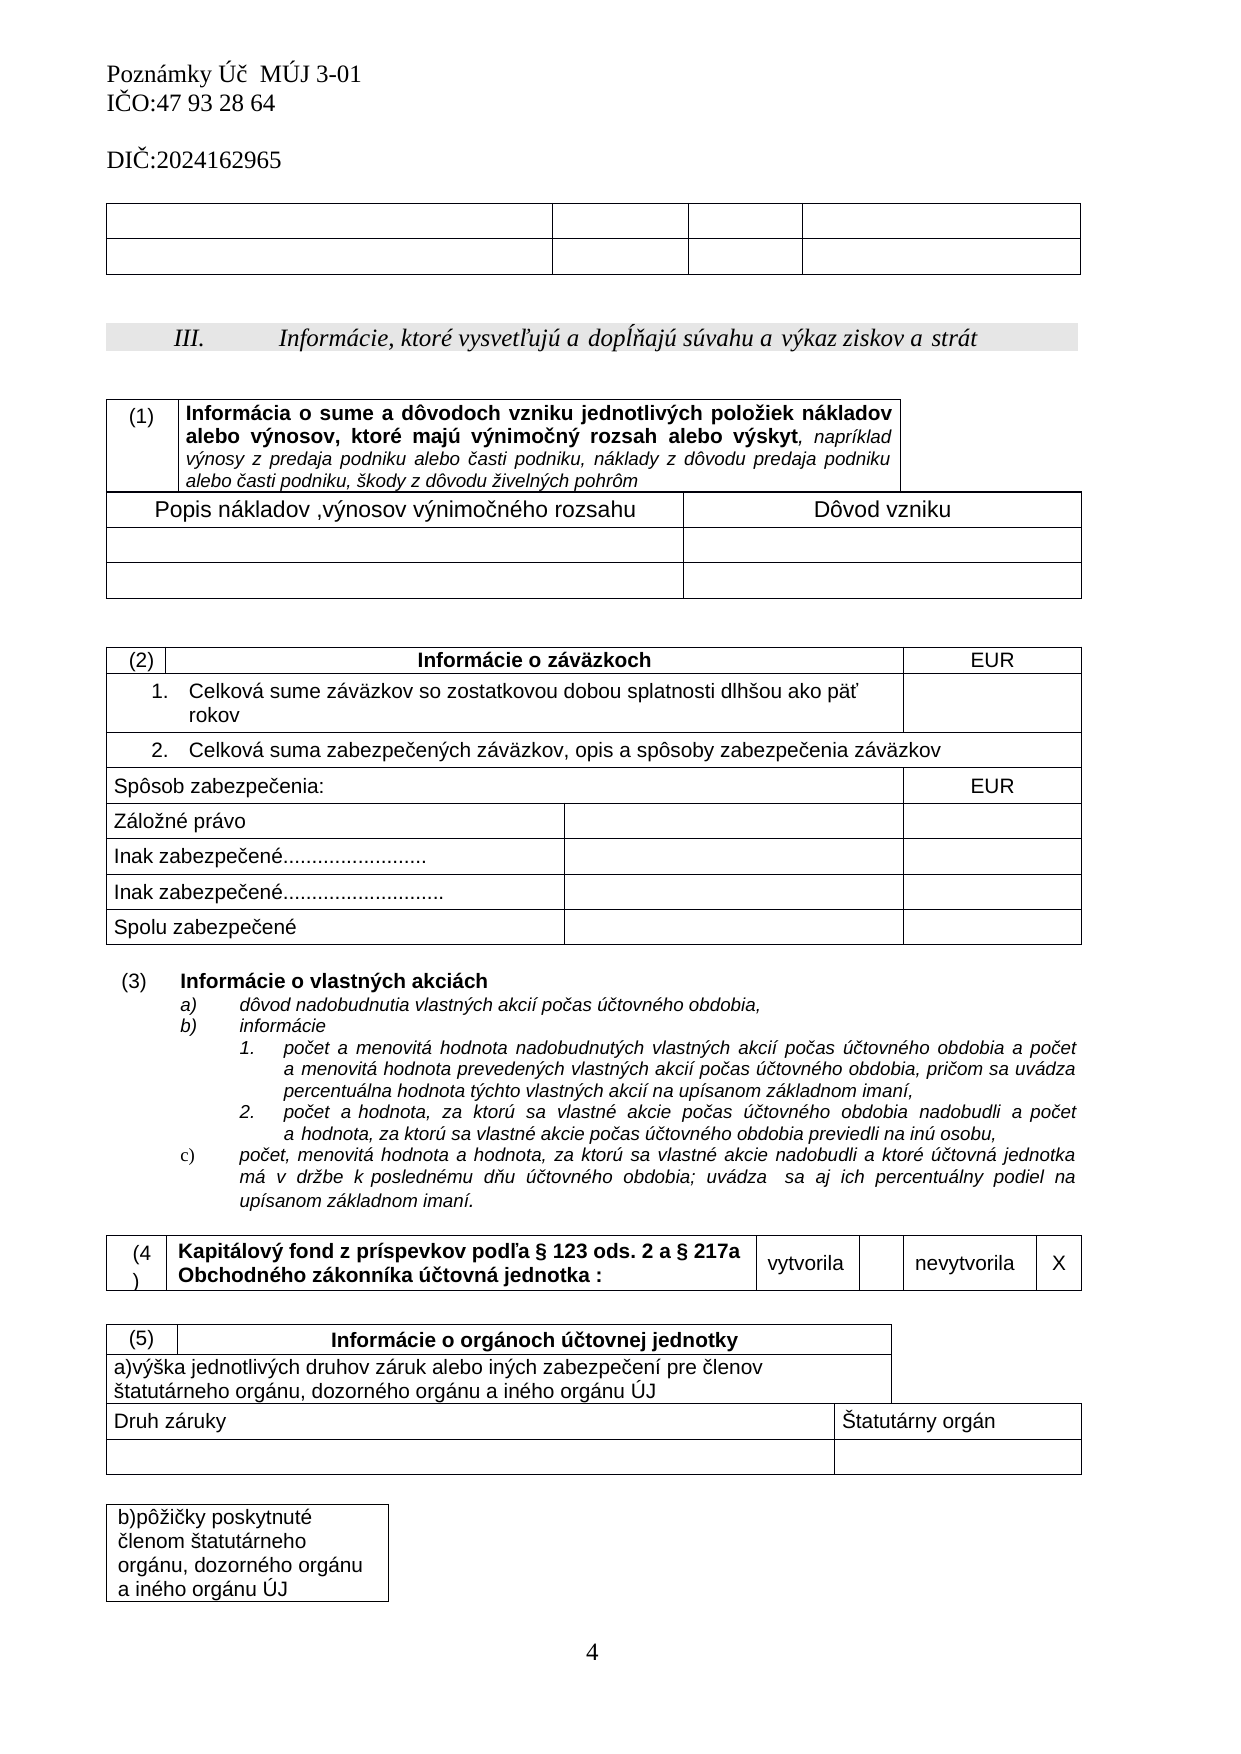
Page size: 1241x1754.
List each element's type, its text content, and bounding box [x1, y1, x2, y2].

list informácie [180, 1015, 1078, 1036]
list Informácie, ktoré vysvetľujú a dopĺňajú súvahu a výkaz ziskov a strát [106, 323, 1078, 351]
table_header Informácie o záväzkoch [166, 648, 903, 673]
table_cell Celková sume záväzkov so zostatkovou dobou splatnosti dlhšou ako päť rokov [107, 674, 903, 732]
table_header [107, 400, 178, 491]
table_header Informácie o orgánoch účtovnej jednotky [178, 1325, 891, 1354]
table_header X [1037, 1236, 1081, 1290]
table_cell [107, 1440, 834, 1474]
table_cell Dôvod vzniku [684, 493, 1081, 527]
table_cell Inak zabezpečené......................... [107, 839, 564, 873]
table_cell [904, 839, 1081, 873]
table_header EUR [904, 648, 1081, 673]
table_cell Popis nákladov ,výnosov výnimočného rozsahu [107, 493, 683, 527]
table_cell [565, 839, 903, 873]
table_cell a)výška jednotlivých druhov záruk alebo iných zabezpečení pre členov štatutárneho orgánu, dozorného orgánu a iného orgánu ÚJ [107, 1355, 891, 1403]
table_cell [565, 804, 903, 838]
table_cell [684, 563, 1081, 598]
table_header vytvorila [757, 1236, 859, 1290]
table_cell [904, 910, 1081, 944]
table_cell Inak zabezpečené............................ [107, 875, 564, 909]
table_cell [904, 875, 1081, 909]
table_cell Celková suma zabezpečených záväzkov, opis a spôsoby zabezpečenia záväzkov [107, 733, 1081, 767]
list Informácie o vlastných akciách [121, 969, 1078, 993]
table_header Informácia o sume a dôvodoch vzniku jednotlivých položiek nákladov alebo výnosov, ktoré majú výnimočný rozsah alebo výskyt, napríklad výnosy z predaja podniku alebo časti podniku, náklady z dôvodu predaja podniku alebo časti podniku, škody z dôvodu živelných pohrôm [179, 400, 900, 491]
table_header Kapitálový fond z príspevkov podľa § 123 ods. 2 a § 217a Obchodného zákonníka účtovná jednotka : [167, 1236, 756, 1290]
table_cell [803, 204, 1080, 238]
table_cell [107, 239, 552, 274]
list počet a hodnota, za ktorú sa vlastné akcie počas účtovného obdobia nadobudli a počet a hodnota, za ktorú sa vlastné akcie počas účtovného obdobia previedli na inú osobu, [239, 1101, 1078, 1144]
table_cell [107, 204, 552, 238]
list počet a menovitá hodnota nadobudnutých vlastných akcií počas účtovného obdobia a počet a menovitá hodnota prevedených vlastných akcií počas účtovného obdobia, pričom sa uvádza percentuálna hodnota týchto vlastných akcií na upísanom základnom imaní, [239, 1036, 1078, 1101]
table_header [107, 648, 165, 673]
table_cell [107, 563, 683, 598]
table_cell [689, 239, 802, 274]
table_cell [107, 528, 683, 562]
table_cell [553, 239, 688, 274]
table_cell [904, 804, 1081, 838]
table_header [107, 1236, 166, 1290]
table_cell [565, 875, 903, 909]
table_header [107, 1325, 177, 1354]
table_cell Záložné právo [107, 804, 564, 838]
table_cell Spôsob zabezpečenia: [107, 768, 903, 803]
list dôvod nadobudnutia vlastných akcií počas účtovného obdobia, [180, 993, 1078, 1015]
table_cell [565, 910, 903, 944]
table_cell [553, 204, 688, 238]
list počet, menovitá hodnota a hodnota, za ktorú sa vlastné akcie nadobudli a ktoré účtovná jednotka má v držbe k poslednému dňu účtovného obdobia; uvádza sa aj ich percentuálny podiel na upísanom základnom imaní. [180, 1144, 1078, 1211]
table_cell EUR [904, 768, 1081, 803]
table_header [860, 1236, 903, 1290]
table_cell [904, 674, 1081, 732]
table_cell Spolu zabezpečené [107, 910, 564, 944]
table_cell [689, 204, 802, 238]
table_cell Štatutárny orgán [835, 1404, 1081, 1438]
table_header nevytvorila [904, 1236, 1036, 1290]
table_cell [835, 1440, 1081, 1474]
table_header b)pôžičky poskytnuté členom štatutárneho orgánu, dozorného orgánu a iného orgánu ÚJ [107, 1505, 388, 1601]
table_cell [803, 239, 1080, 274]
table_cell Druh záruky [107, 1404, 834, 1438]
table_cell [684, 528, 1081, 562]
